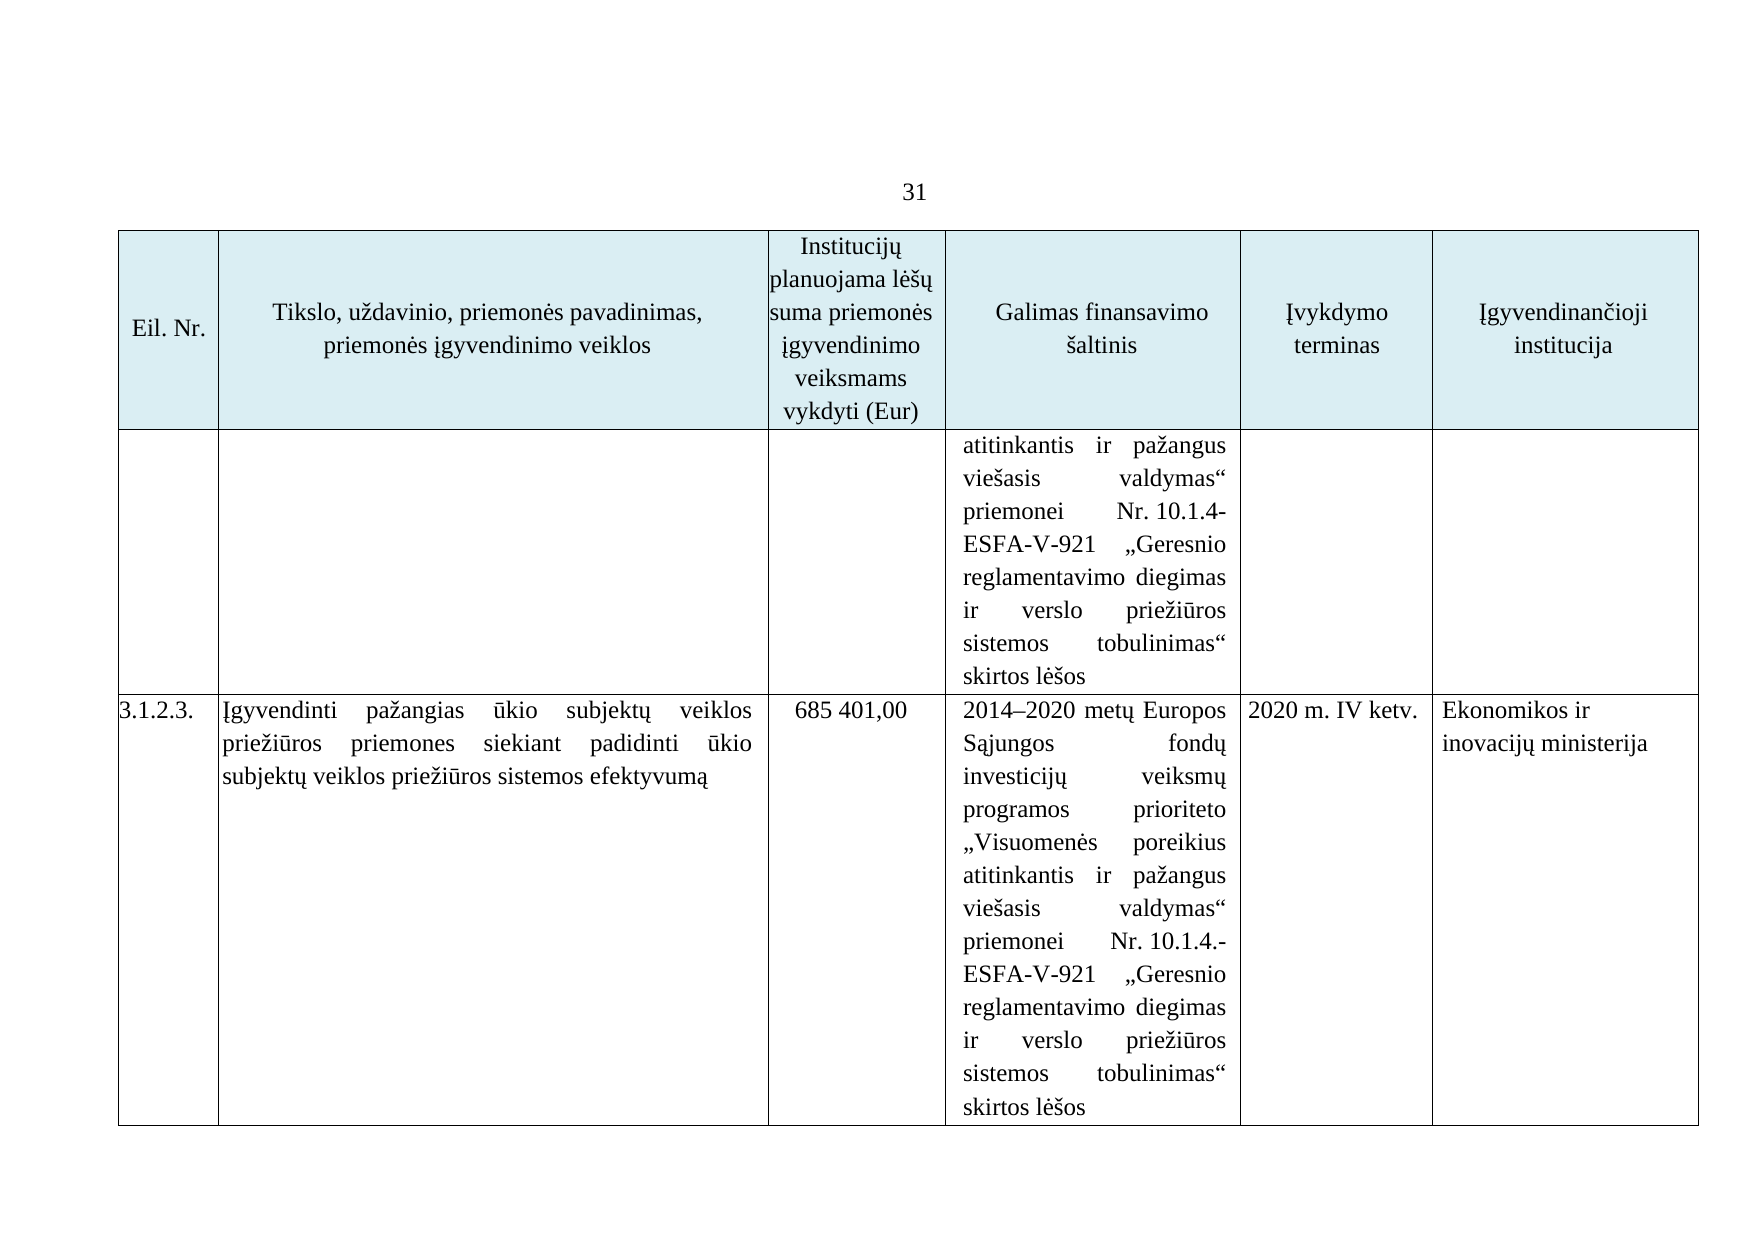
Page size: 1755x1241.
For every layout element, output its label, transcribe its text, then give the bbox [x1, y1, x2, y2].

table_cell Įgyvendinti pažangias ūkio subjektų veiklos priežiūros priemones siekiant padidinti ūkio subjektų veiklos priežiūros sistemos efektyvumą [219, 695, 768, 1124]
table_header Įvykdymo terminas [1241, 231, 1432, 429]
table_cell 3.1.2.3. [119, 695, 218, 1124]
table_cell [1241, 430, 1432, 694]
table_header Įgyvendinančioji institucija [1433, 231, 1698, 429]
table_cell 685 401,00 [769, 695, 945, 1124]
table_cell atitinkantis ir pažangus viešasis valdymas“ priemonei Nr. 10.1.4-ESFA-V-921 „Geresnio reglamentavimo diegimas ir verslo priežiūros sistemos tobulinimas“ skirtos lėšos [946, 430, 1240, 694]
table_cell [219, 430, 768, 694]
table_cell [769, 430, 945, 694]
table_cell 2014–2020 metų Europos Sąjungos fondų investicijų veiksmų programos prioriteto „Visuomenės poreikius atitinkantis ir pažangus viešasis valdymas“ priemonei Nr. 10.1.4.-ESFA-V-921 „Geresnio reglamentavimo diegimas ir verslo priežiūros sistemos tobulinimas“ skirtos lėšos [946, 695, 1240, 1124]
table_header Tikslo, uždavinio, priemonės pavadinimas, priemonės įgyvendinimo veiklos [219, 231, 768, 429]
table_header Institucijų planuojama lėšų suma priemonės įgyvendinimo veiksmams vykdyti (Eur) [769, 231, 945, 429]
table_header Eil. Nr. [119, 231, 218, 429]
table_cell [119, 430, 218, 694]
table_cell 2020 m. IV ketv. [1241, 695, 1432, 1124]
table_header Galimas finansavimo šaltinis [946, 231, 1240, 429]
table_cell [1433, 430, 1698, 694]
table_cell Ekonomikos ir inovacijų ministerija [1433, 695, 1698, 1124]
